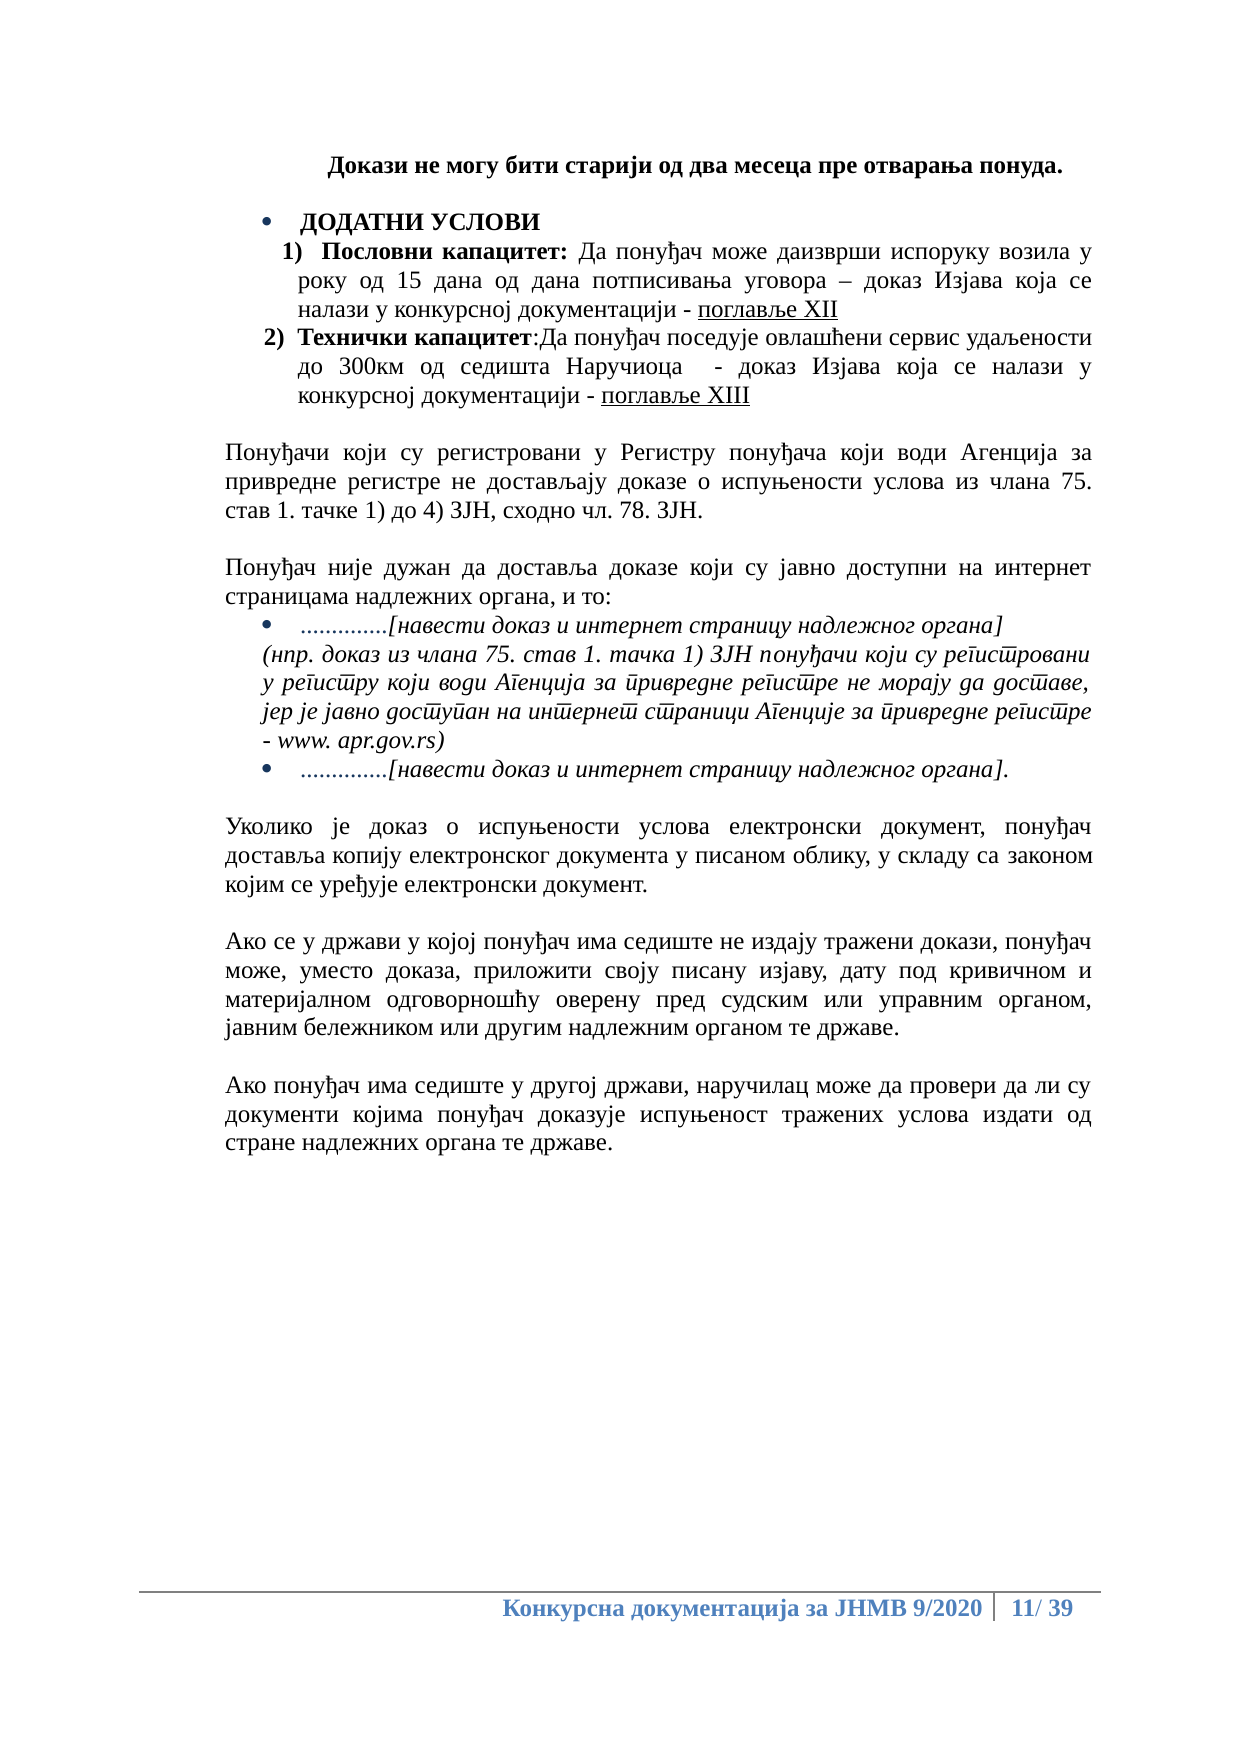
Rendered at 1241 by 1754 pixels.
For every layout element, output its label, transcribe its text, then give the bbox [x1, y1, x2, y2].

list Ако понуђач има седиште у другој држави, наручилац може да провери да ли су документи којима понуђач доказује испуњеност тражених услова издати од стране надлежних органа те државе. [225, 1070, 1093, 1156]
list Ако се у држави у којој понуђач има седиште не издају тражени докази, понуђач може, уместо доказа, приложити своју писану изјаву, дату под кривичном и материјалном одговорношћу оверену пред судским или управним органом, јавним бележником или другим надлежним органом те државе. [225, 926, 1093, 1041]
list 2) Технички капацитет:Да понуђач поседује овлашћени сервис удаљености до 300км од седишта Наручиоца - доказ Изјава која се налази у конкурсној документацији - поглавље XIII [225, 322, 1093, 409]
list ДОДАТНИ УСЛОВИ [262, 207, 1093, 236]
list 1) Пословни капацитет: Да понуђач може даизврши испоруку возила у року од 15 дана од дана потписивања уговора – доказ Изјава која се налази у конкурсној документацији - поглавље XII [225, 236, 1093, 322]
list Уколико је доказ о испуњености услова електронски документ, понуђач доставља копију електронског документа у писаном облику, у складу са законом којим се уређује електронски документ. [225, 811, 1093, 897]
list Докази не могу бити старији од два месеца пре отварања понуда. [327, 150, 1093, 179]
list ..............[навести доказ и интернет страницу надлежног органа]. [262, 754, 1093, 782]
list Понуђач није дужан да доставља доказе који су јавно доступни на интернет страницама надлежних органа, и то: [225, 552, 1093, 610]
list (нпр. доказ из члана 75. став 1. тачка 1) ЗЈН понуђачи који су регистровани у регистру који води Агенција за привредне регистре не морају да доставе, јер је јавно доступан на интернет страници Агенције за привредне регистре - www. apr.gov.rs) [262, 639, 1093, 754]
list Понуђачи који су регистровани у Регистру понуђача који води Агенција за привредне регистре не достављају доказе о испуњености услова из члана 75. став 1. тачке 1) до 4) ЗЈН, сходно чл. 78. ЗЈН. [225, 437, 1093, 524]
list ..............[навести доказ и интернет страницу надлежног органа] [262, 610, 1093, 639]
